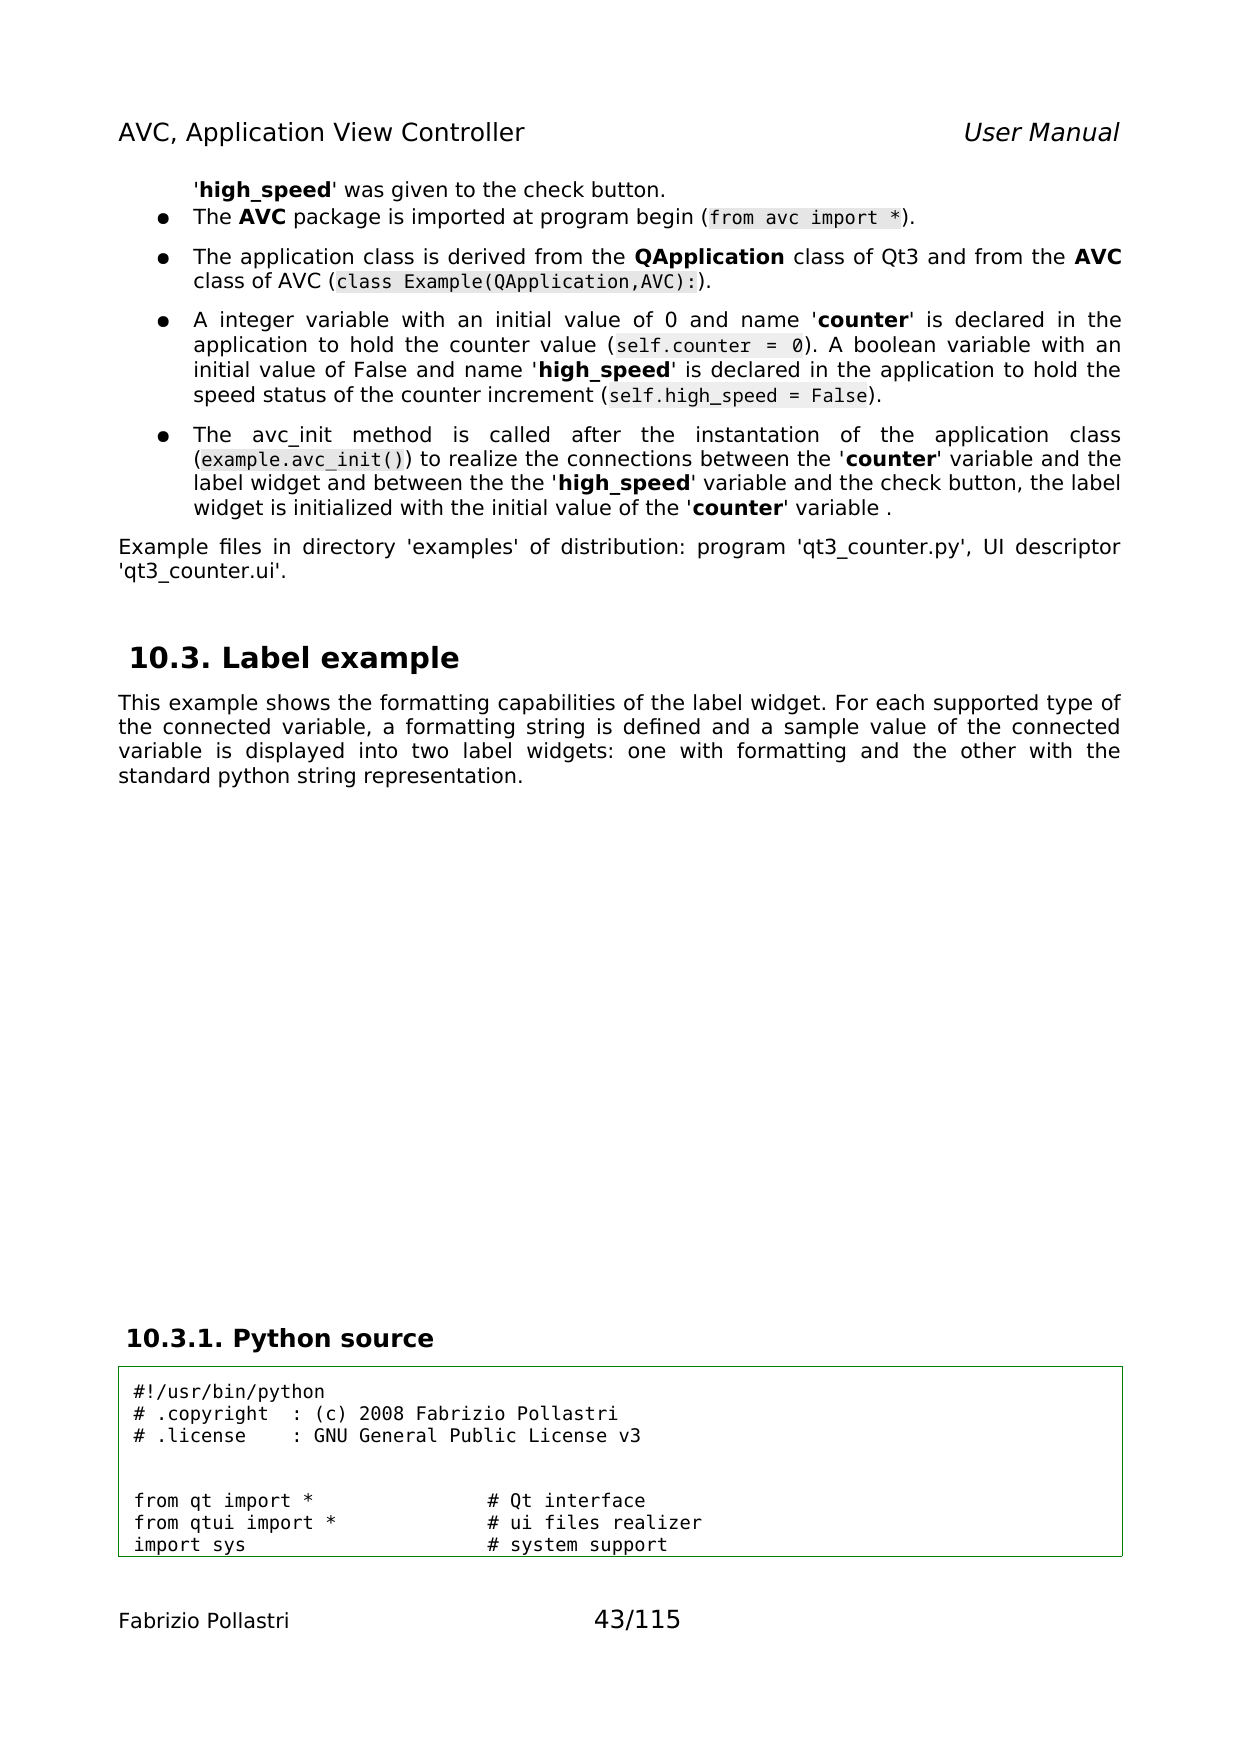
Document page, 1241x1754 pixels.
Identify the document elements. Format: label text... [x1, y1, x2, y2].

list The avc_init method is called after the instantation of the application class (example.avc_init()) to realize the connections between the 'counter' variable and the label widget and between the the 'high_speed' variable and the check button, the label widget is initialized with the initial value of the 'counter' variable . [156, 423, 1122, 520]
text Example files in directory 'examples' of distribution: program 'qt3_counter.py', UI descriptor 'qt3_counter.ui'. [118, 535, 1122, 583]
list The AVC package is imported at program begin (from avc import *). [156, 205, 1122, 230]
subtitle Label example [118, 642, 1122, 676]
text # .copyright : (c) 2008 Fabrizio Pollastri [119, 1388, 1122, 1410]
list A integer variable with an initial value of 0 and name 'counter' is declared in the application to hold the counter value (self.counter = 0). A boolean variable with an initial value of False and name 'high_speed' is declared in the application to hold the speed status of the counter increment (self.high_speed = False). [156, 308, 1122, 408]
text import sys # system support [119, 1519, 1122, 1556]
text from qtui import * # ui files realizer [119, 1497, 1122, 1519]
text #!/usr/bin/python [119, 1367, 1122, 1388]
text This example shows the formatting capabilities of the label widget. For each supported type of the connected variable, a formatting string is defined and a sample value of the connected variable is displayed into two label widgets: one with formatting and the other with the standard python string representation. [118, 691, 1122, 788]
subtitle Python source [118, 1324, 1122, 1353]
text # .license : GNU General Public License v3 [119, 1410, 1122, 1447]
list The application class is derived from the QApplication class of Qt3 and from the AVC class of AVC (class Example(QApplication,AVC):). [156, 245, 1122, 293]
text from qt import * # Qt interface [119, 1475, 1122, 1497]
list 'high_speed' was given to the check button. [156, 178, 1122, 202]
